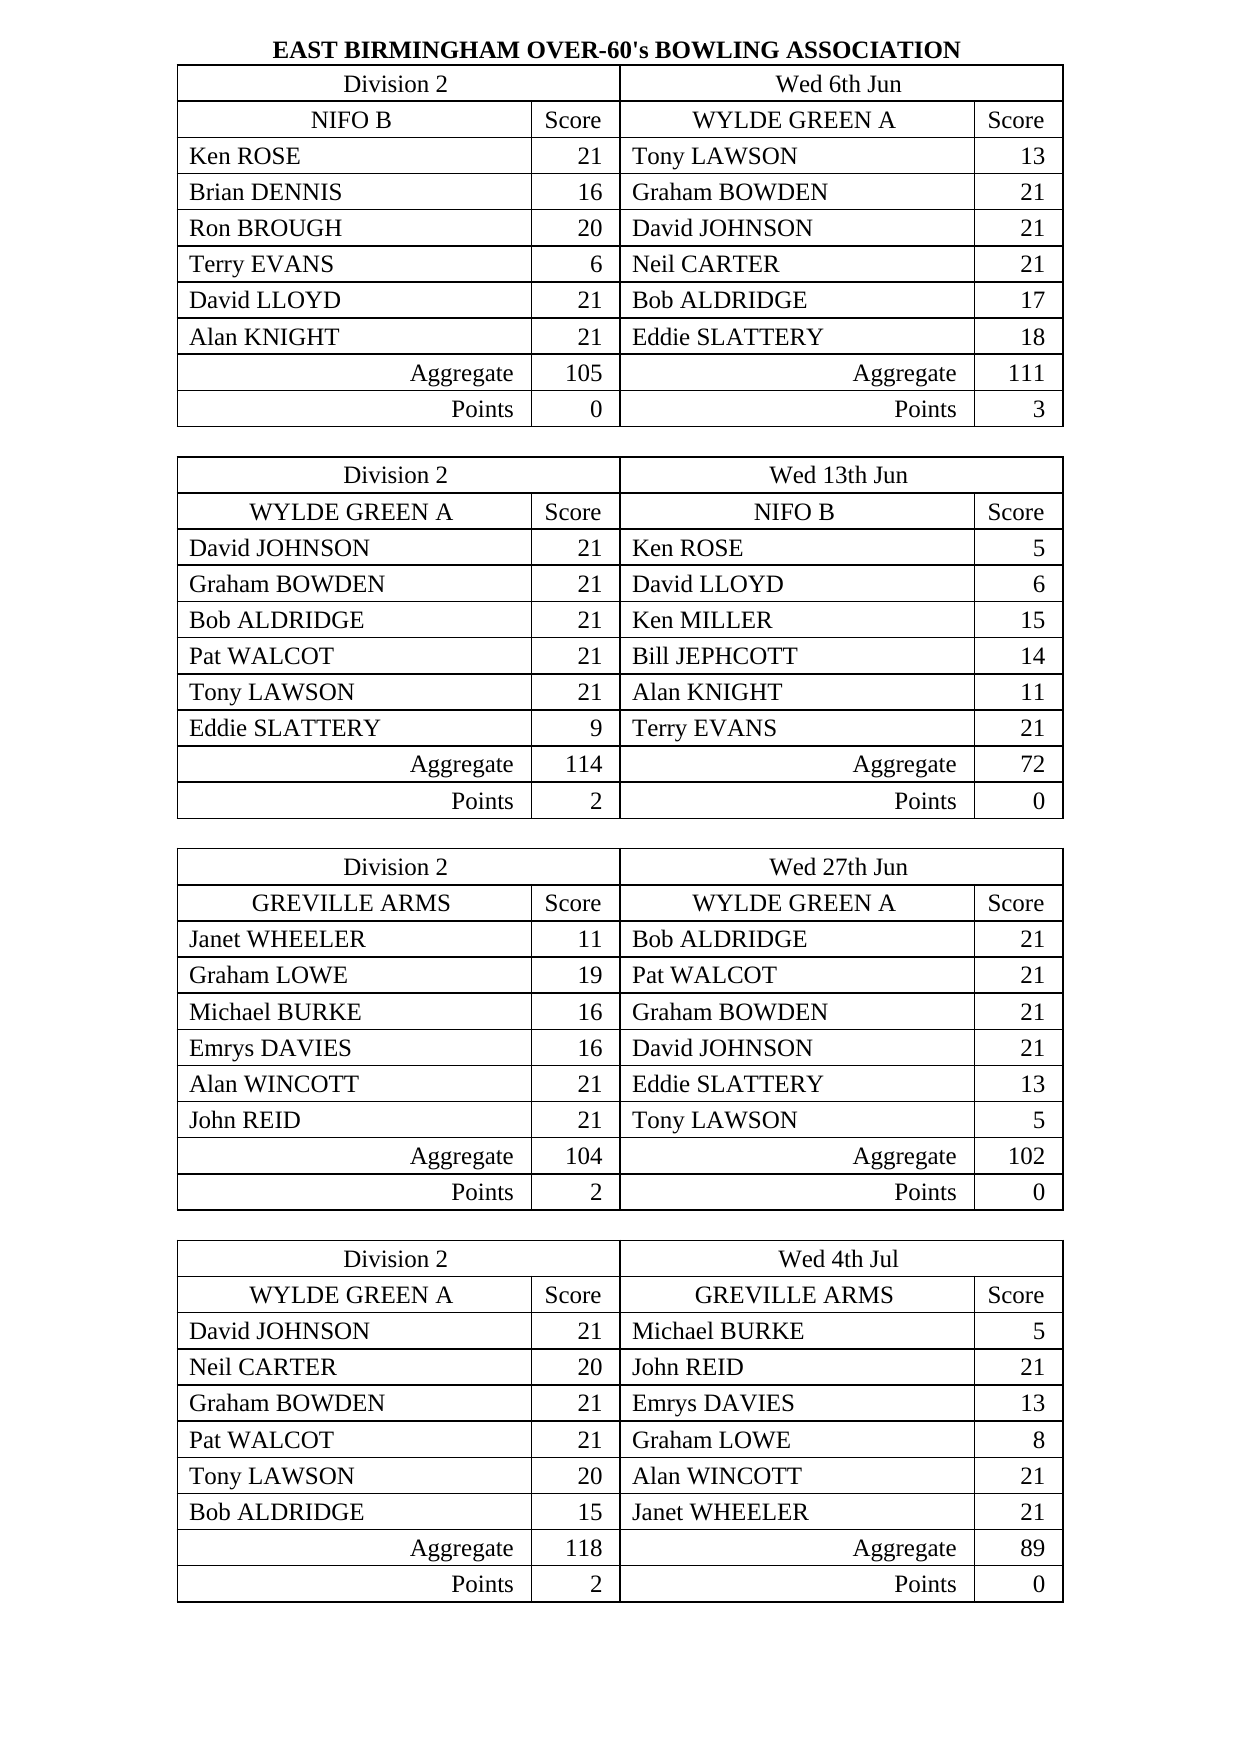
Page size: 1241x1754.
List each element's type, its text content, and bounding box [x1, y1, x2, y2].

table_cell John REID [178, 1102, 531, 1137]
table_cell Bob ALDRIDGE [178, 1494, 531, 1529]
table_cell Tony LAWSON [621, 138, 974, 173]
table_cell 21 [532, 675, 619, 709]
table_cell Points [621, 391, 974, 426]
table_cell 6 [532, 247, 619, 281]
table_header Division 2 [178, 849, 619, 884]
table_cell Eddie SLATTERY [621, 1066, 974, 1101]
table_cell Graham BOWDEN [621, 174, 974, 209]
table_header Wed 27th Jun [621, 849, 1062, 884]
table_cell Ken ROSE [621, 530, 974, 564]
table_cell 16 [532, 174, 619, 209]
table_cell Terry EVANS [621, 711, 974, 745]
table_cell 8 [975, 1422, 1062, 1456]
table_cell Emrys DAVIES [178, 1030, 531, 1064]
table_cell 11 [975, 675, 1062, 709]
table_cell Score [975, 886, 1062, 920]
table_cell 3 [975, 391, 1062, 426]
table_header Wed 13th Jun [621, 458, 1062, 492]
table_cell 21 [975, 711, 1062, 745]
table_cell 21 [975, 174, 1062, 209]
table_cell GREVILLE ARMS [621, 1277, 974, 1312]
table_cell Pat WALCOT [178, 638, 531, 673]
table_cell 15 [532, 1494, 619, 1529]
table_cell Tony LAWSON [178, 675, 531, 709]
table_cell Ron BROUGH [178, 210, 531, 245]
table_cell GREVILLE ARMS [178, 886, 531, 920]
table_cell 105 [532, 355, 619, 389]
table_cell 21 [975, 247, 1062, 281]
table_cell 14 [975, 638, 1062, 673]
table_cell Janet WHEELER [621, 1494, 974, 1529]
table_cell Score [532, 1277, 619, 1312]
table_cell Score [532, 494, 619, 528]
table_cell Aggregate [621, 747, 974, 781]
table_cell 21 [975, 1030, 1062, 1064]
table_cell 0 [975, 1175, 1062, 1209]
table_cell Bob ALDRIDGE [178, 602, 531, 637]
table_cell 21 [975, 1458, 1062, 1492]
table_cell 16 [532, 1030, 619, 1064]
table_cell 118 [532, 1530, 619, 1565]
table_cell Bob ALDRIDGE [621, 922, 974, 956]
table_cell Points [178, 783, 531, 817]
table_cell Tony LAWSON [178, 1458, 531, 1492]
table_cell 5 [975, 1102, 1062, 1137]
table_cell Michael BURKE [178, 994, 531, 1028]
table_cell 21 [532, 1102, 619, 1137]
table_cell 13 [975, 1386, 1062, 1420]
table_cell 21 [532, 1313, 619, 1348]
table_header Wed 4th Jul [621, 1241, 1062, 1276]
table_cell Tony LAWSON [621, 1102, 974, 1137]
table_cell 21 [975, 994, 1062, 1028]
table_cell Eddie SLATTERY [621, 319, 974, 353]
table_cell 21 [532, 602, 619, 637]
table_cell Graham BOWDEN [178, 1386, 531, 1420]
table_cell Pat WALCOT [178, 1422, 531, 1456]
table_cell 20 [532, 1350, 619, 1384]
table_cell 17 [975, 283, 1062, 317]
table_cell Points [178, 391, 531, 426]
table_cell Score [975, 494, 1062, 528]
table_cell 13 [975, 1066, 1062, 1101]
table_cell WYLDE GREEN A [178, 494, 531, 528]
table_cell 2 [532, 1566, 619, 1601]
table_cell WYLDE GREEN A [178, 1277, 531, 1312]
table_cell 13 [975, 138, 1062, 173]
table_cell 21 [975, 1494, 1062, 1529]
table_cell Points [178, 1175, 531, 1209]
table_cell NIFO B [178, 102, 531, 136]
table_cell 21 [975, 958, 1062, 992]
table_cell 111 [975, 355, 1062, 389]
table_cell Alan KNIGHT [621, 675, 974, 709]
table_cell 21 [532, 319, 619, 353]
table_cell 0 [975, 1566, 1062, 1601]
table_cell 72 [975, 747, 1062, 781]
table_cell 21 [532, 1386, 619, 1420]
table_cell 114 [532, 747, 619, 781]
table_cell WYLDE GREEN A [621, 102, 974, 136]
table_cell Pat WALCOT [621, 958, 974, 992]
table_cell 2 [532, 1175, 619, 1209]
table_cell 89 [975, 1530, 1062, 1565]
table_cell David JOHNSON [621, 1030, 974, 1064]
table_cell 11 [532, 922, 619, 956]
table_cell 18 [975, 319, 1062, 353]
table_cell 16 [532, 994, 619, 1028]
table_cell Bill JEPHCOTT [621, 638, 974, 673]
table_cell 2 [532, 783, 619, 817]
table_cell 21 [975, 210, 1062, 245]
table_cell Points [178, 1566, 531, 1601]
table_cell 6 [975, 566, 1062, 601]
table_cell Points [621, 783, 974, 817]
table_cell Aggregate [621, 355, 974, 389]
table_cell 9 [532, 711, 619, 745]
table_cell Alan WINCOTT [621, 1458, 974, 1492]
table_cell John REID [621, 1350, 974, 1384]
table_cell 102 [975, 1138, 1062, 1173]
table_cell 21 [975, 1350, 1062, 1384]
table_cell Aggregate [178, 747, 531, 781]
table_cell 15 [975, 602, 1062, 637]
table_cell David JOHNSON [621, 210, 974, 245]
table_cell 21 [532, 1066, 619, 1101]
table_cell WYLDE GREEN A [621, 886, 974, 920]
table_cell Aggregate [621, 1530, 974, 1565]
table_cell 104 [532, 1138, 619, 1173]
table_cell David LLOYD [178, 283, 531, 317]
table_cell Score [532, 886, 619, 920]
table_cell Score [975, 102, 1062, 136]
table_cell 21 [532, 1422, 619, 1456]
table_cell Ken ROSE [178, 138, 531, 173]
table_cell 21 [532, 638, 619, 673]
table_cell David LLOYD [621, 566, 974, 601]
table_cell 20 [532, 1458, 619, 1492]
table_cell 0 [532, 391, 619, 426]
table_cell Score [975, 1277, 1062, 1312]
table_cell Aggregate [178, 1138, 531, 1173]
table_cell 21 [532, 530, 619, 564]
table_cell Points [621, 1175, 974, 1209]
table_cell NIFO B [621, 494, 974, 528]
table_cell Neil CARTER [178, 1350, 531, 1384]
table_cell 21 [532, 283, 619, 317]
table_cell David JOHNSON [178, 1313, 531, 1348]
table_cell Points [621, 1566, 974, 1601]
table_cell Alan WINCOTT [178, 1066, 531, 1101]
table_cell 0 [975, 783, 1062, 817]
table_cell Graham LOWE [621, 1422, 974, 1456]
table_cell Aggregate [621, 1138, 974, 1173]
table_cell Bob ALDRIDGE [621, 283, 974, 317]
table_cell David JOHNSON [178, 530, 531, 564]
table_cell 21 [532, 138, 619, 173]
table_cell 5 [975, 530, 1062, 564]
table_cell Graham LOWE [178, 958, 531, 992]
table_cell Emrys DAVIES [621, 1386, 974, 1420]
table_cell Eddie SLATTERY [178, 711, 531, 745]
table_cell Neil CARTER [621, 247, 974, 281]
table_cell Aggregate [178, 1530, 531, 1565]
table_cell Alan KNIGHT [178, 319, 531, 353]
table_cell 21 [532, 566, 619, 601]
table_header Division 2 [178, 1241, 619, 1276]
table_cell Terry EVANS [178, 247, 531, 281]
table_cell Aggregate [178, 355, 531, 389]
table_header Division 2 [178, 458, 619, 492]
table_cell Graham BOWDEN [621, 994, 974, 1028]
table_cell Graham BOWDEN [178, 566, 531, 601]
table_cell 21 [975, 922, 1062, 956]
table_cell Michael BURKE [621, 1313, 974, 1348]
table_cell Ken MILLER [621, 602, 974, 637]
table_cell Janet WHEELER [178, 922, 531, 956]
table_cell 20 [532, 210, 619, 245]
table_header Division 2 [178, 66, 619, 100]
table_header Wed 6th Jun [621, 66, 1062, 100]
table_cell Brian DENNIS [178, 174, 531, 209]
table_cell 5 [975, 1313, 1062, 1348]
table_cell 19 [532, 958, 619, 992]
table_cell Score [532, 102, 619, 136]
